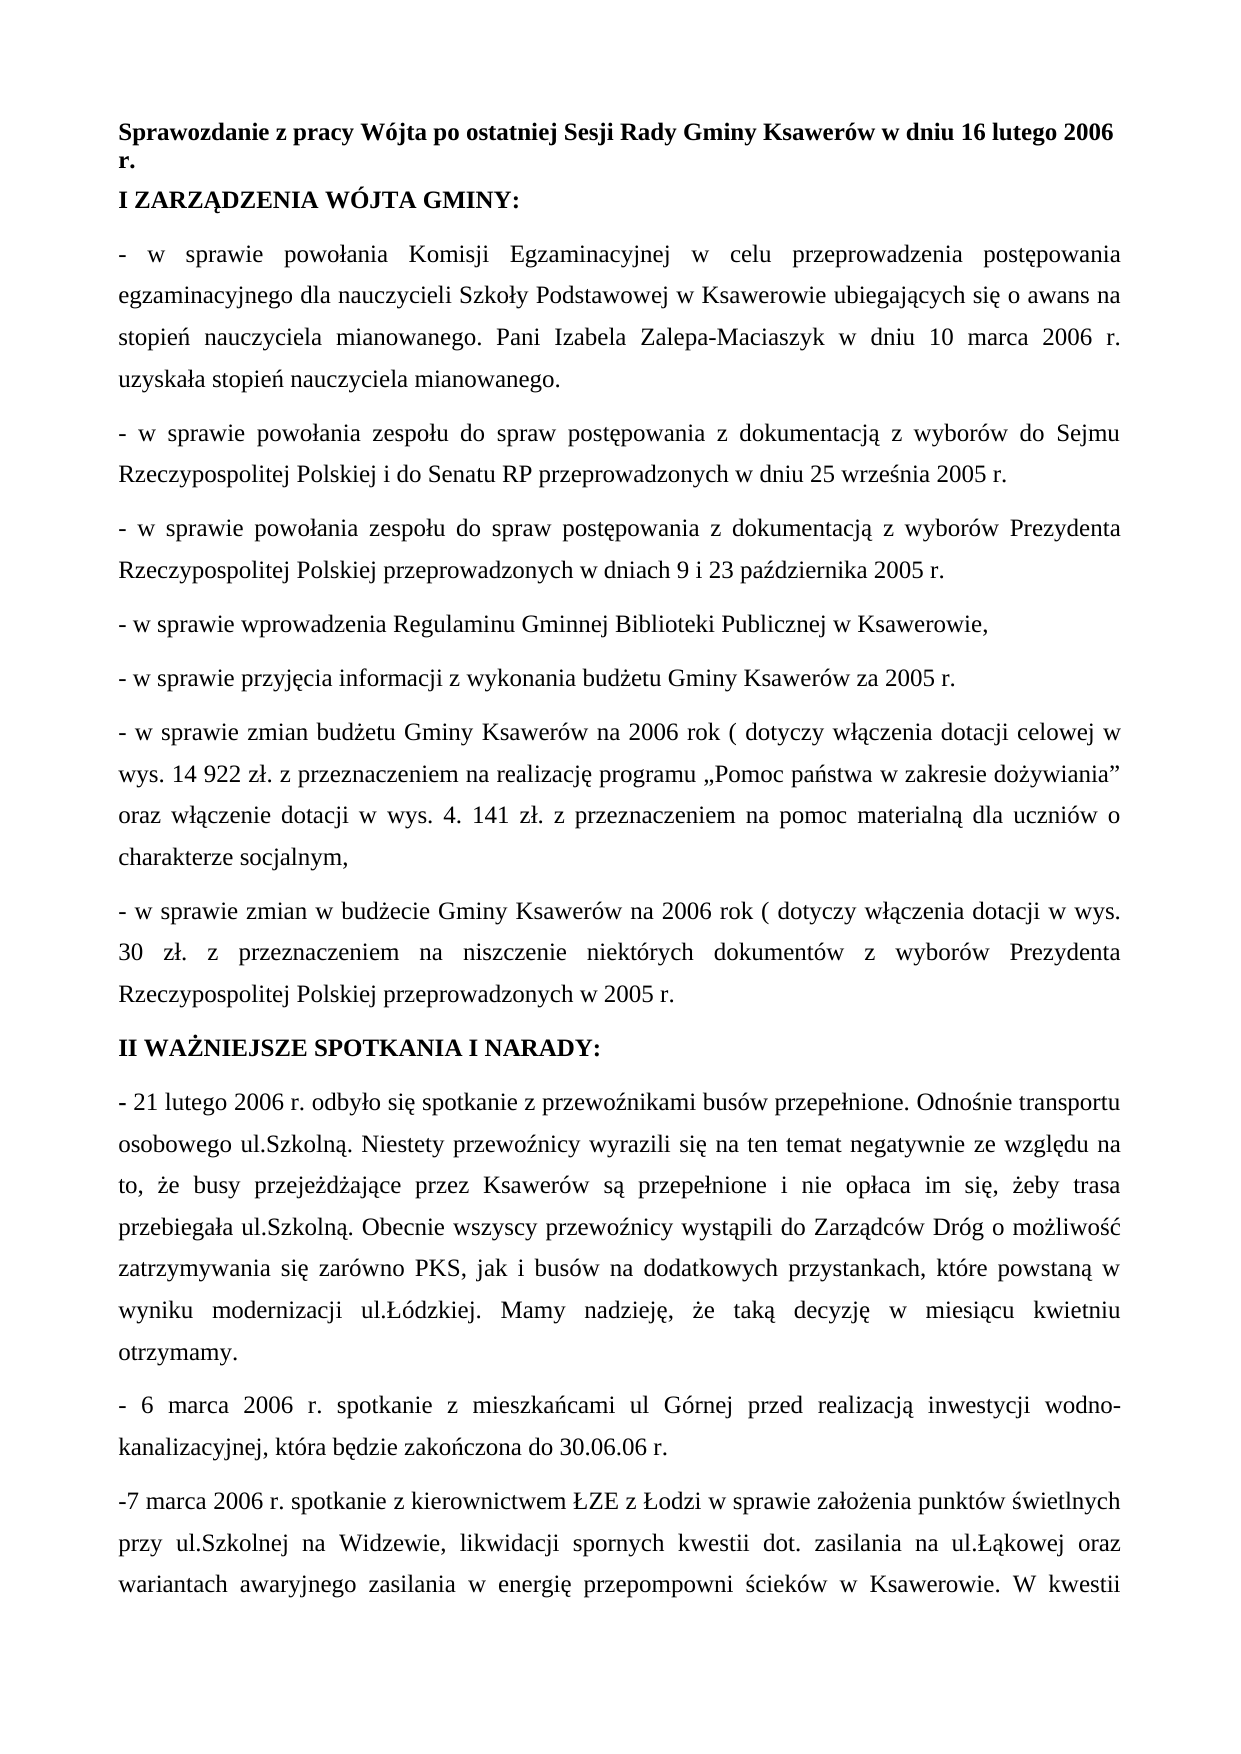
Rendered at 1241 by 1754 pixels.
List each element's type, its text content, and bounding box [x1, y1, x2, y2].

text - w sprawie powołania Komisji Egzaminacyjnej w celu przeprowadzenia postępowania egzaminacyjnego dla nauczycieli Szkoły Podstawowej w Ksawerowie ubiegających się o awans na stopień nauczyciela mianowanego. Pani Izabela Zalepa-Maciaszyk w dniu 10 marca 2006 r. uzyskała stopień nauczyciela mianowanego. [118, 240, 1122, 392]
text II WAŻNIEJSZE SPOTKANIA I NARADY: [118, 1034, 1122, 1062]
text - w sprawie powołania zespołu do spraw postępowania z dokumentacją z wyborów do Sejmu Rzeczypospolitej Polskiej i do Senatu RP przeprowadzonych w dniu 25 września 2005 r. [118, 419, 1122, 488]
text - 6 marca 2006 r. spotkanie z mieszkańcami ul Górnej przed realizacją inwestycji wodno-kanalizacyjnej, która będzie zakończona do 30.06.06 r. [118, 1392, 1122, 1461]
text - 21 lutego 2006 r. odbyło się spotkanie z przewoźnikami busów przepełnione. Odnośnie transportu osobowego ul.Szkolną. Niestety przewoźnicy wyrazili się na ten temat negatywnie ze względu na to, że busy przejeżdżające przez Ksawerów są przepełnione i nie opłaca im się, żeby trasa przebiegała ul.Szkolną. Obecnie wszyscy przewoźnicy wystąpili do Zarządców Dróg o możliwość zatrzymywania się zarówno PKS, jak i busów na dodatkowych przystankach, które powstaną w wyniku modernizacji ul.Łódzkiej. Mamy nadzieję, że taką decyzję w miesiącu kwietniu otrzymamy. [118, 1088, 1122, 1365]
text - w sprawie zmian budżetu Gminy Ksawerów na 2006 rok ( dotyczy włączenia dotacji celowej w wys. 14 922 zł. z przeznaczeniem na realizację programu „Pomoc państwa w zakresie dożywiania” oraz włączenie dotacji w wys. 4. 141 zł. z przeznaczeniem na pomoc materialną dla uczniów o charakterze socjalnym, [118, 718, 1122, 871]
text - w sprawie wprowadzenia Regulaminu Gminnej Biblioteki Publicznej w Ksawerowie, [118, 610, 1122, 638]
text I ZARZĄDZENIA WÓJTA GMINY: [118, 186, 1122, 214]
text -7 marca 2006 r. spotkanie z kierownictwem ŁZE z Łodzi w sprawie założenia punktów świetlnych przy ul.Szkolnej na Widzewie, likwidacji spornych kwestii dot. zasilania na ul.Łąkowej oraz wariantach awaryjnego zasilania w energię przepompowni ścieków w Ksawerowie. W kwestii [118, 1487, 1122, 1598]
text - w sprawie zmian w budżecie Gminy Ksawerów na 2006 rok ( dotyczy włączenia dotacji w wys. 30 zł. z przeznaczeniem na niszczenie niektórych dokumentów z wyborów Prezydenta Rzeczypospolitej Polskiej przeprowadzonych w 2005 r. [118, 897, 1122, 1008]
text Sprawozdanie z pracy Wójta po ostatniej Sesji Rady Gminy Ksawerów w dniu 16 lutego 2006 r. [118, 118, 1122, 173]
text - w sprawie powołania zespołu do spraw postępowania z dokumentacją z wyborów Prezydenta Rzeczypospolitej Polskiej przeprowadzonych w dniach 9 i 23 października 2005 r. [118, 514, 1122, 584]
text - w sprawie przyjęcia informacji z wykonania budżetu Gminy Ksawerów za 2005 r. [118, 664, 1122, 692]
